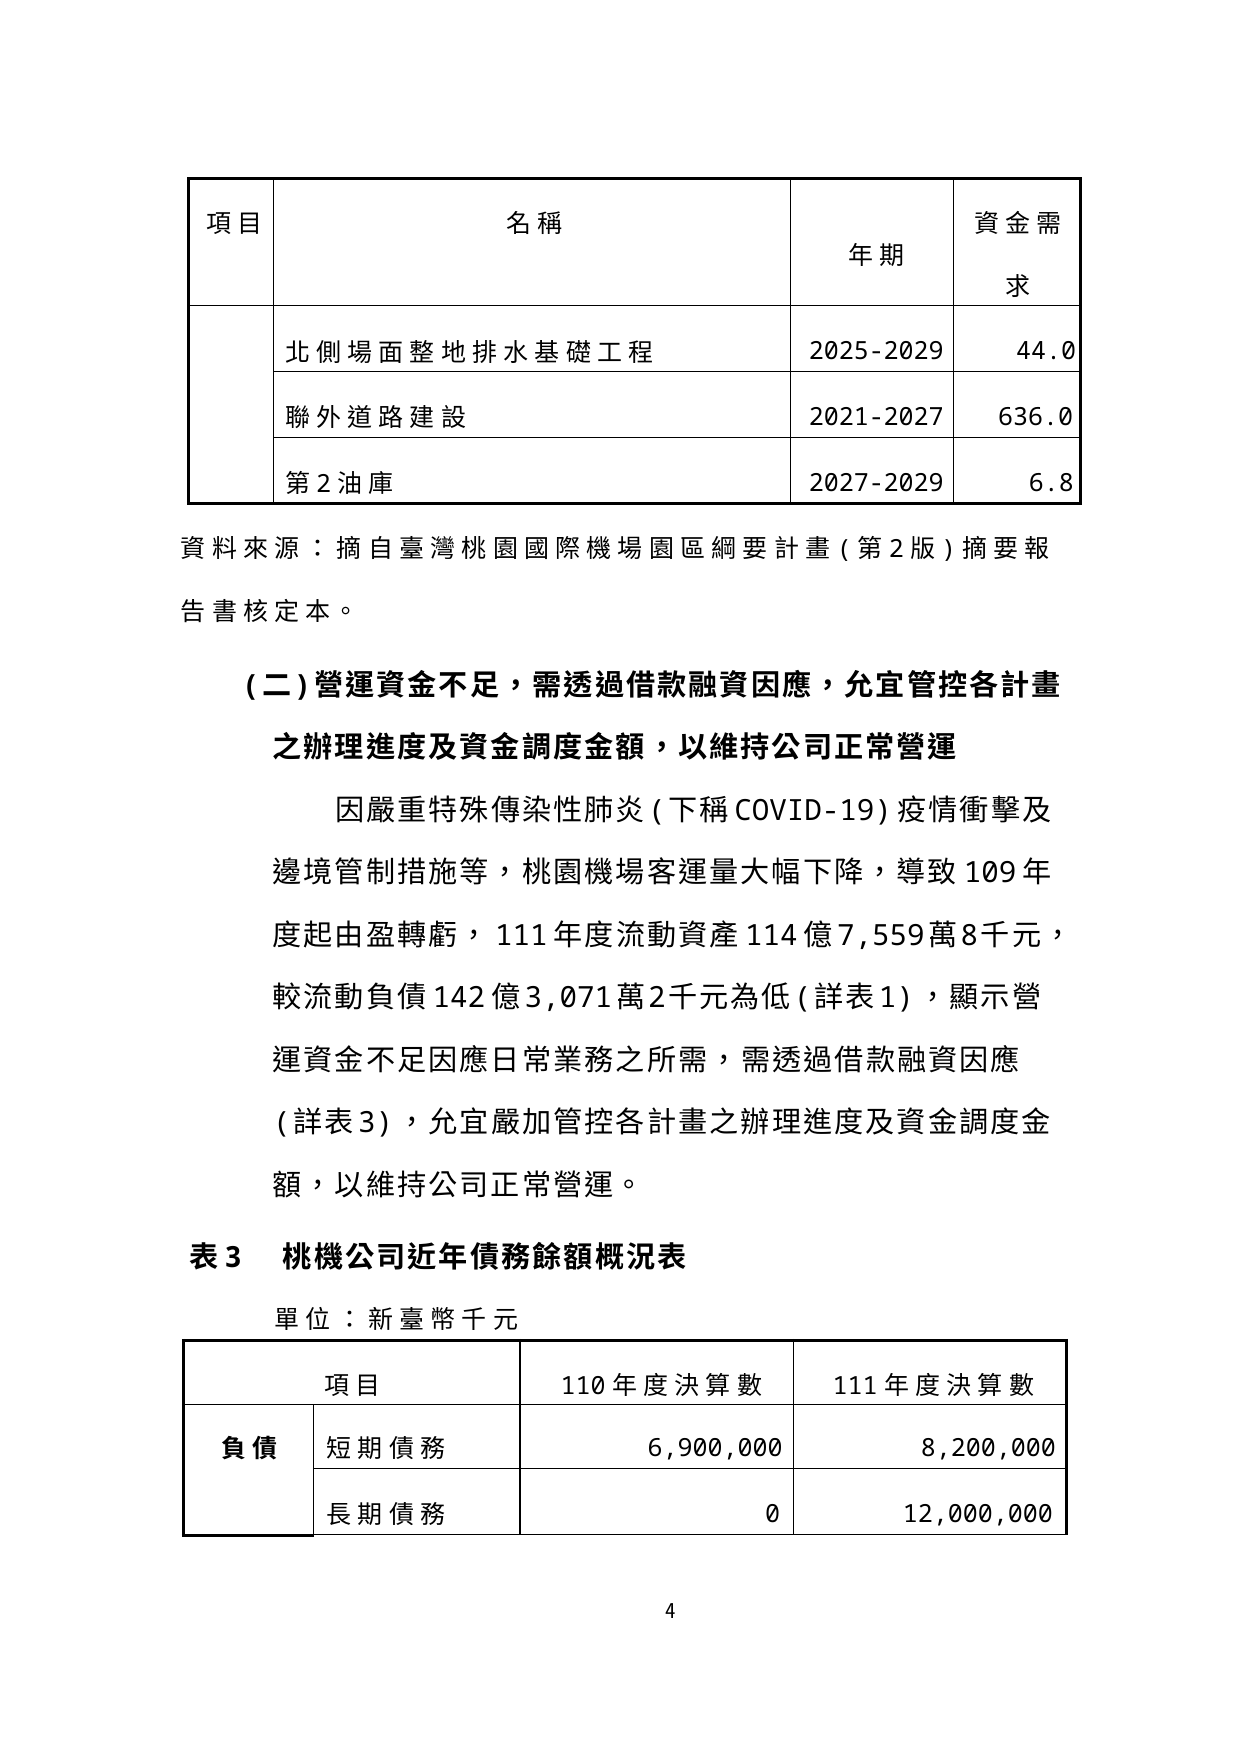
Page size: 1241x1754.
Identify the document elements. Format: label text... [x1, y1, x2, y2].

table_cell 第2油庫 [274, 438, 790, 502]
table_cell 聯外道路建設 [274, 372, 790, 437]
table_cell 負債 [185, 1405, 313, 1533]
table_header 110年度決算數 [521, 1342, 793, 1404]
table_cell 6.8 [954, 438, 1079, 502]
table_header 項目 [190, 180, 273, 305]
table_cell 2025-2029 [791, 306, 953, 371]
table_cell 北側場面整地排水基礎工程 [274, 306, 790, 371]
text (二)營運資金不足，需透過借款融資因應，允宜管控各計畫之辦理進度及資金調度金額，以維持公司正常營運 [236, 641, 1063, 766]
table_cell [190, 306, 273, 502]
table_cell 636.0 [954, 372, 1079, 437]
table_cell 2021-2027 [791, 372, 953, 437]
table_header 111年度決算數 [794, 1342, 1065, 1404]
text 表3 桃機公司近年債務餘額概況表 單位：新臺幣千元 [178, 1214, 1063, 1339]
table_cell 2027-2029 [791, 438, 953, 502]
text 因嚴重特殊傳染性肺炎(下稱COVID-19)疫情衝擊及邊境管制措施等，桃園機場客運量大幅下降，導致109年度起由盈轉虧，111年度流動資產114億7,559萬8千元，較流動負債142億3,071萬2千元為低(詳表1)，顯示營運資金不足因應日常業務之所需，需透過借款融資因應(詳表3)，允宜嚴加管控各計畫之辦理進度及資金調度金額，以維持公司正常營運。 [266, 766, 1063, 1203]
table_header 資金需求 [954, 180, 1079, 305]
table_cell 長期債務 [314, 1469, 519, 1533]
text 資料來源：摘自臺灣桃園國際機場園區綱要計畫(第2版)摘要報告書核定本。 [163, 505, 1063, 630]
table_cell 短期債務 [314, 1405, 519, 1468]
table_header 項目 [185, 1342, 519, 1404]
table_cell 0 [521, 1469, 793, 1533]
table_cell 8,200,000 [794, 1405, 1065, 1468]
table_cell 6,900,000 [521, 1405, 793, 1468]
table_cell 44.0 [954, 306, 1079, 371]
table_header 年期 [791, 180, 953, 305]
table_cell 12,000,000 [794, 1469, 1065, 1533]
table_header 名稱 [274, 180, 790, 305]
